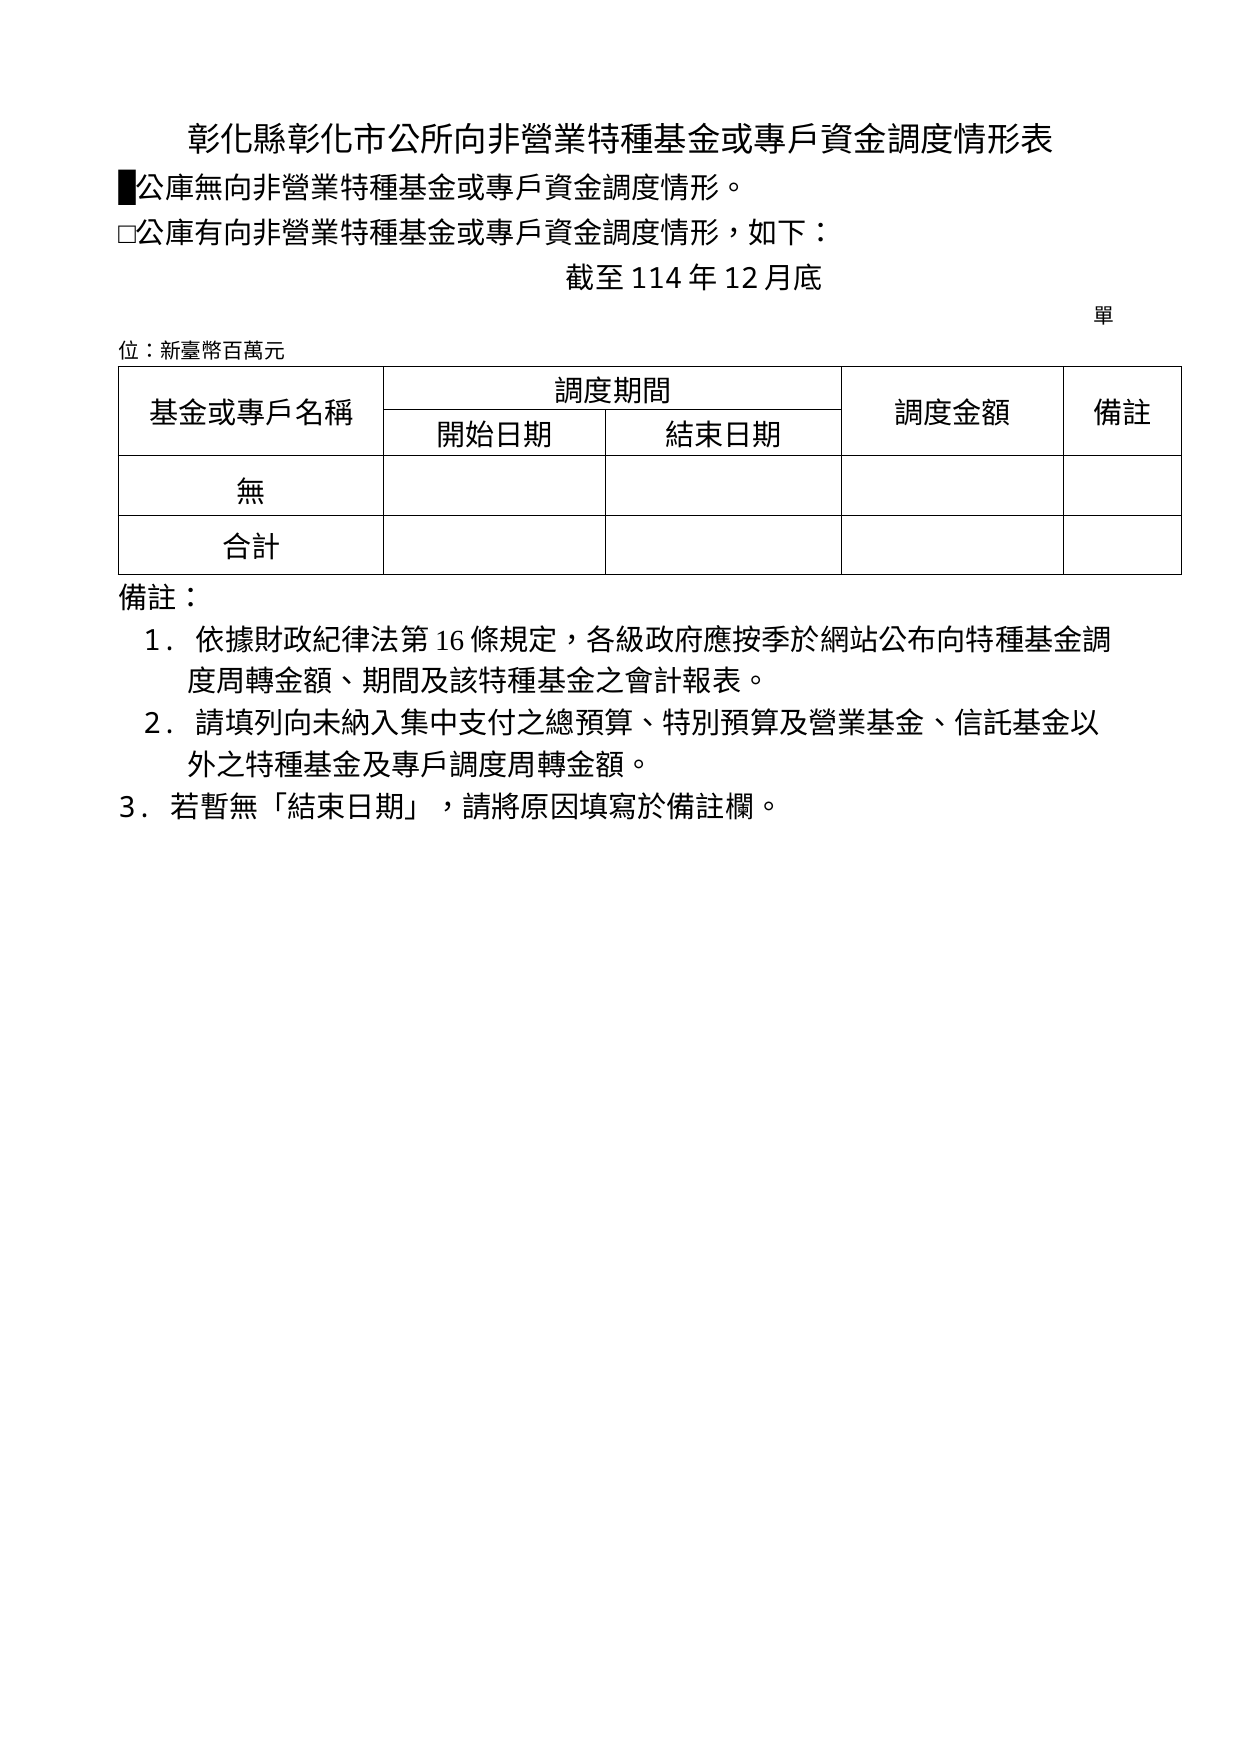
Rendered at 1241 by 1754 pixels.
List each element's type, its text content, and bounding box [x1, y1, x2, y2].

table_cell [1064, 456, 1181, 514]
text 單位：新臺幣百萬元 [118, 295, 1122, 366]
table_cell [1064, 516, 1181, 574]
table_cell 合計 [119, 516, 383, 574]
table_cell [606, 456, 841, 514]
table_header 調度期間 [384, 367, 841, 409]
table_cell 開始日期 [384, 410, 605, 455]
table_cell [384, 456, 605, 514]
text 彰化縣彰化市公所向非營業特種基金或專戶資金調度情形表 [118, 118, 1122, 160]
text █公庫無向非營業特種基金或專戶資金調度情形。 [118, 170, 1122, 206]
text 3. 若暫無「結束日期」，請將原因填寫於備註欄。 [118, 783, 1122, 826]
table_header 備註 [1064, 367, 1181, 455]
text 1. 依據財政紀律法第16條規定，各級政府應按季於網站公布向特種基金調度周轉金額、期間及該特種基金之會計報表。 [143, 617, 1122, 700]
text 備註： [118, 575, 1122, 617]
table_cell [842, 456, 1063, 514]
table_cell [606, 516, 841, 574]
table_header 調度金額 [842, 367, 1063, 455]
table_header 基金或專戶名稱 [119, 367, 383, 455]
table_cell 無 [119, 456, 383, 514]
text 截至114年12月底 [118, 260, 1122, 295]
table_cell [384, 516, 605, 574]
text 2. 請填列向未納入集中支付之總預算、特別預算及營業基金、信託基金以外之特種基金及專戶調度周轉金額。 [143, 700, 1122, 783]
table_cell [842, 516, 1063, 574]
table_cell 結束日期 [606, 410, 841, 455]
text □公庫有向非營業特種基金或專戶資金調度情形，如下： [118, 215, 1122, 250]
